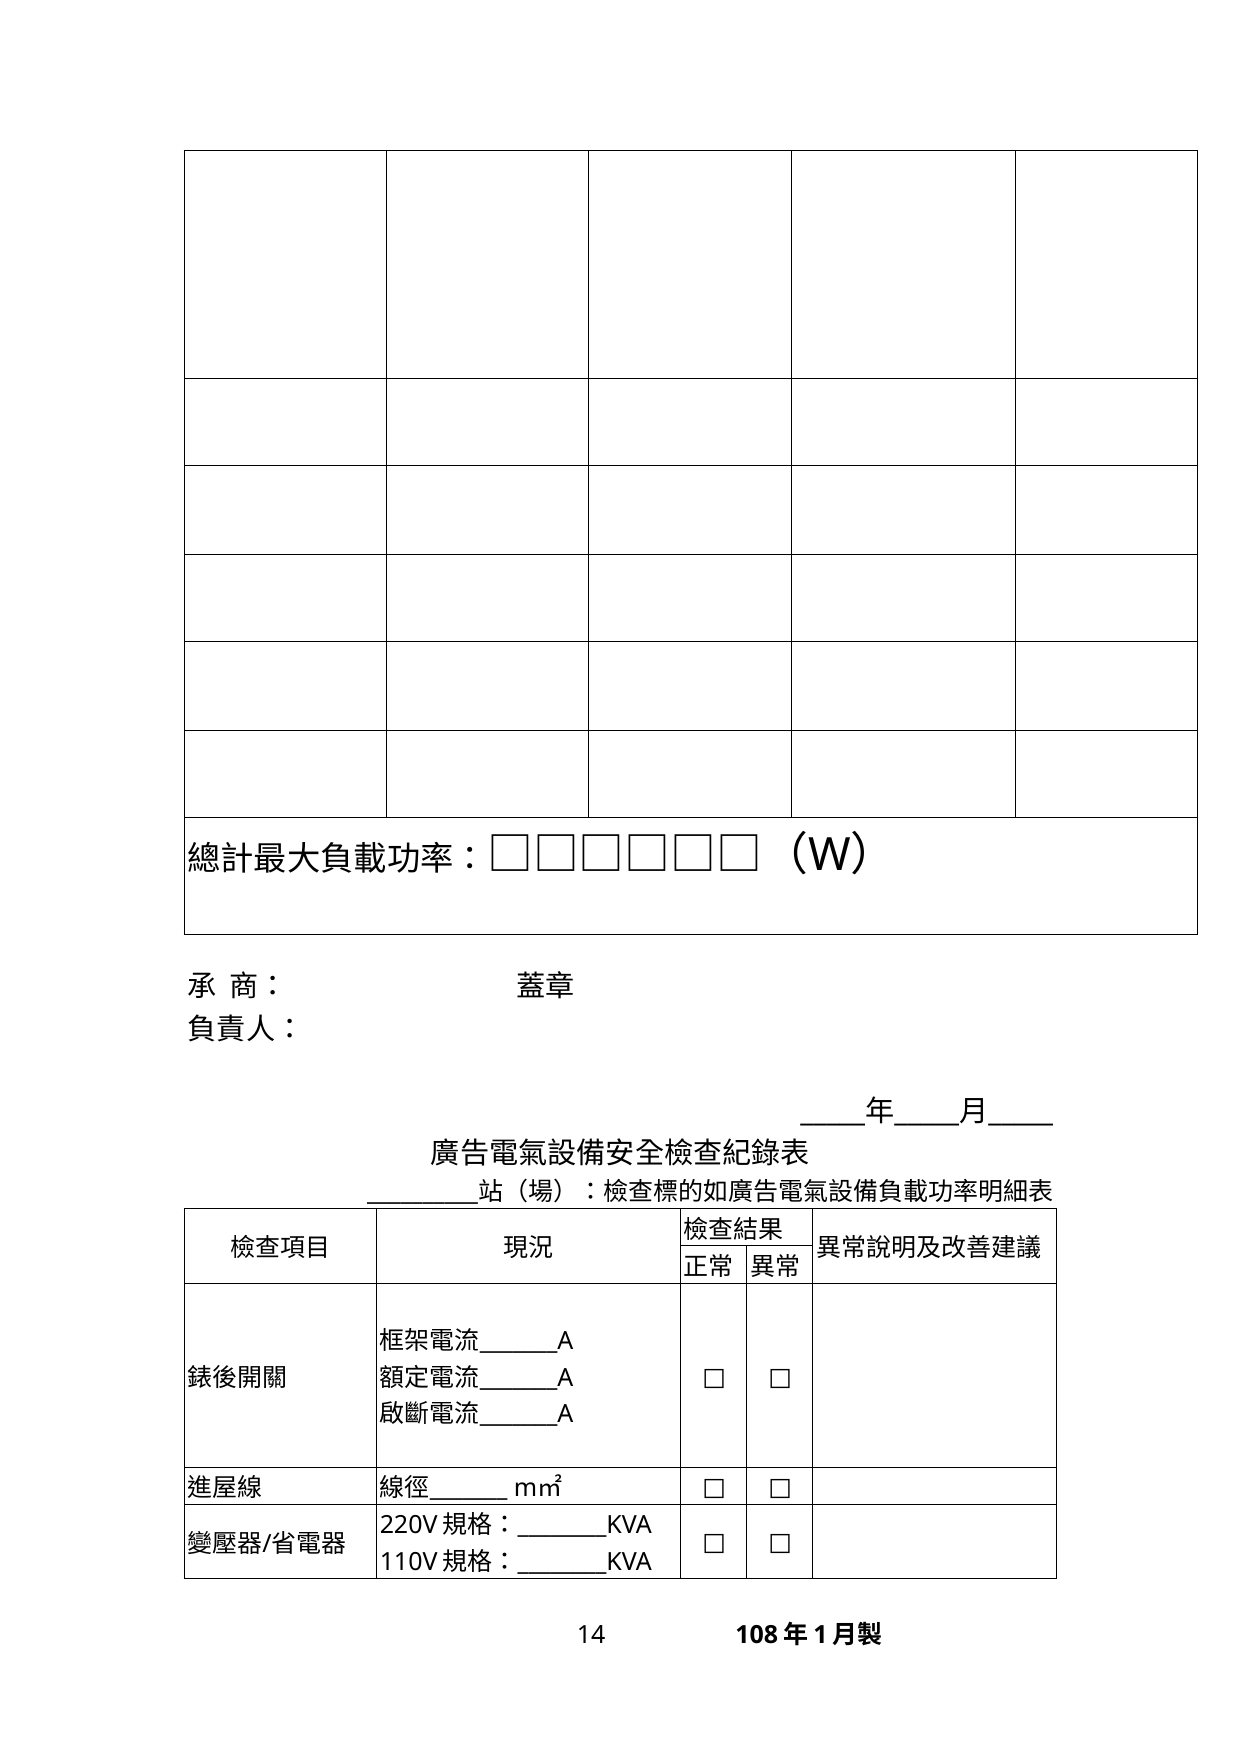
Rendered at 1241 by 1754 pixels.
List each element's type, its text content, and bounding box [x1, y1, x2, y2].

table_cell [1016, 642, 1197, 730]
text [187, 1087, 242, 1129]
table_cell [813, 1505, 1056, 1577]
table_cell □ [747, 1505, 812, 1577]
table_cell [387, 379, 588, 464]
table_cell [1016, 555, 1197, 641]
table_cell 線徑_______ m㎡ [377, 1468, 680, 1504]
table_header 檢查項目 [185, 1209, 376, 1283]
table_cell [589, 466, 791, 554]
text 承 商： 蓋章 [187, 963, 1053, 1005]
table_cell 220V規格：________KVA 110V規格：________KVA [377, 1505, 680, 1577]
table_cell 錶後開關 [185, 1284, 376, 1467]
table_cell [387, 151, 588, 378]
text __________站（場）：檢查標的如廣告電氣設備負載功率明細表 [187, 1172, 1053, 1208]
table_cell [589, 151, 791, 378]
table_cell [387, 731, 588, 817]
table_cell [185, 151, 386, 378]
table_cell [792, 151, 1015, 378]
table_cell [813, 1468, 1056, 1504]
table_cell □ [681, 1468, 746, 1504]
table_cell [185, 555, 386, 641]
text 廣告電氣設備安全檢查紀錄表 [187, 1067, 1053, 1172]
table_cell [1016, 731, 1197, 817]
table_cell [185, 379, 386, 464]
table_cell [792, 379, 1015, 464]
table_cell 進屋線 [185, 1468, 376, 1504]
table_cell [589, 731, 791, 817]
table_cell □ [681, 1284, 746, 1467]
table_cell [387, 555, 588, 641]
table_cell [813, 1284, 1056, 1467]
table_cell [387, 642, 588, 730]
table_cell □ [747, 1468, 812, 1504]
table_header 異常說明及改善建議 [813, 1209, 1056, 1283]
table_cell 總計最大負載功率：□□□□□□（W） [185, 818, 1197, 933]
table_cell [1016, 151, 1197, 378]
table_cell [1016, 379, 1197, 464]
table_cell □ [681, 1505, 746, 1577]
table_cell [185, 731, 386, 817]
table_header 現況 [377, 1209, 680, 1283]
table_cell [792, 466, 1015, 554]
table_cell 異常 [747, 1246, 812, 1283]
table_cell [792, 555, 1015, 641]
table_cell [1016, 466, 1197, 554]
table_cell 框架電流_______A 額定電流_______A 啟斷電流_______A [377, 1284, 680, 1467]
table_header 檢查結果 [681, 1209, 812, 1245]
table_cell [589, 555, 791, 641]
table_cell [792, 642, 1015, 730]
text _____年_____月_____ [402, 1087, 1053, 1129]
table_cell [589, 642, 791, 730]
table_cell □ [747, 1284, 812, 1467]
table_cell 變壓器/省電器 [185, 1505, 376, 1577]
table_cell [792, 731, 1015, 817]
table_cell [185, 466, 386, 554]
table_cell 正常 [681, 1246, 746, 1283]
table_cell [185, 642, 386, 730]
table_cell [589, 379, 791, 464]
text 負責人： [187, 1005, 1053, 1047]
table_cell [387, 466, 588, 554]
